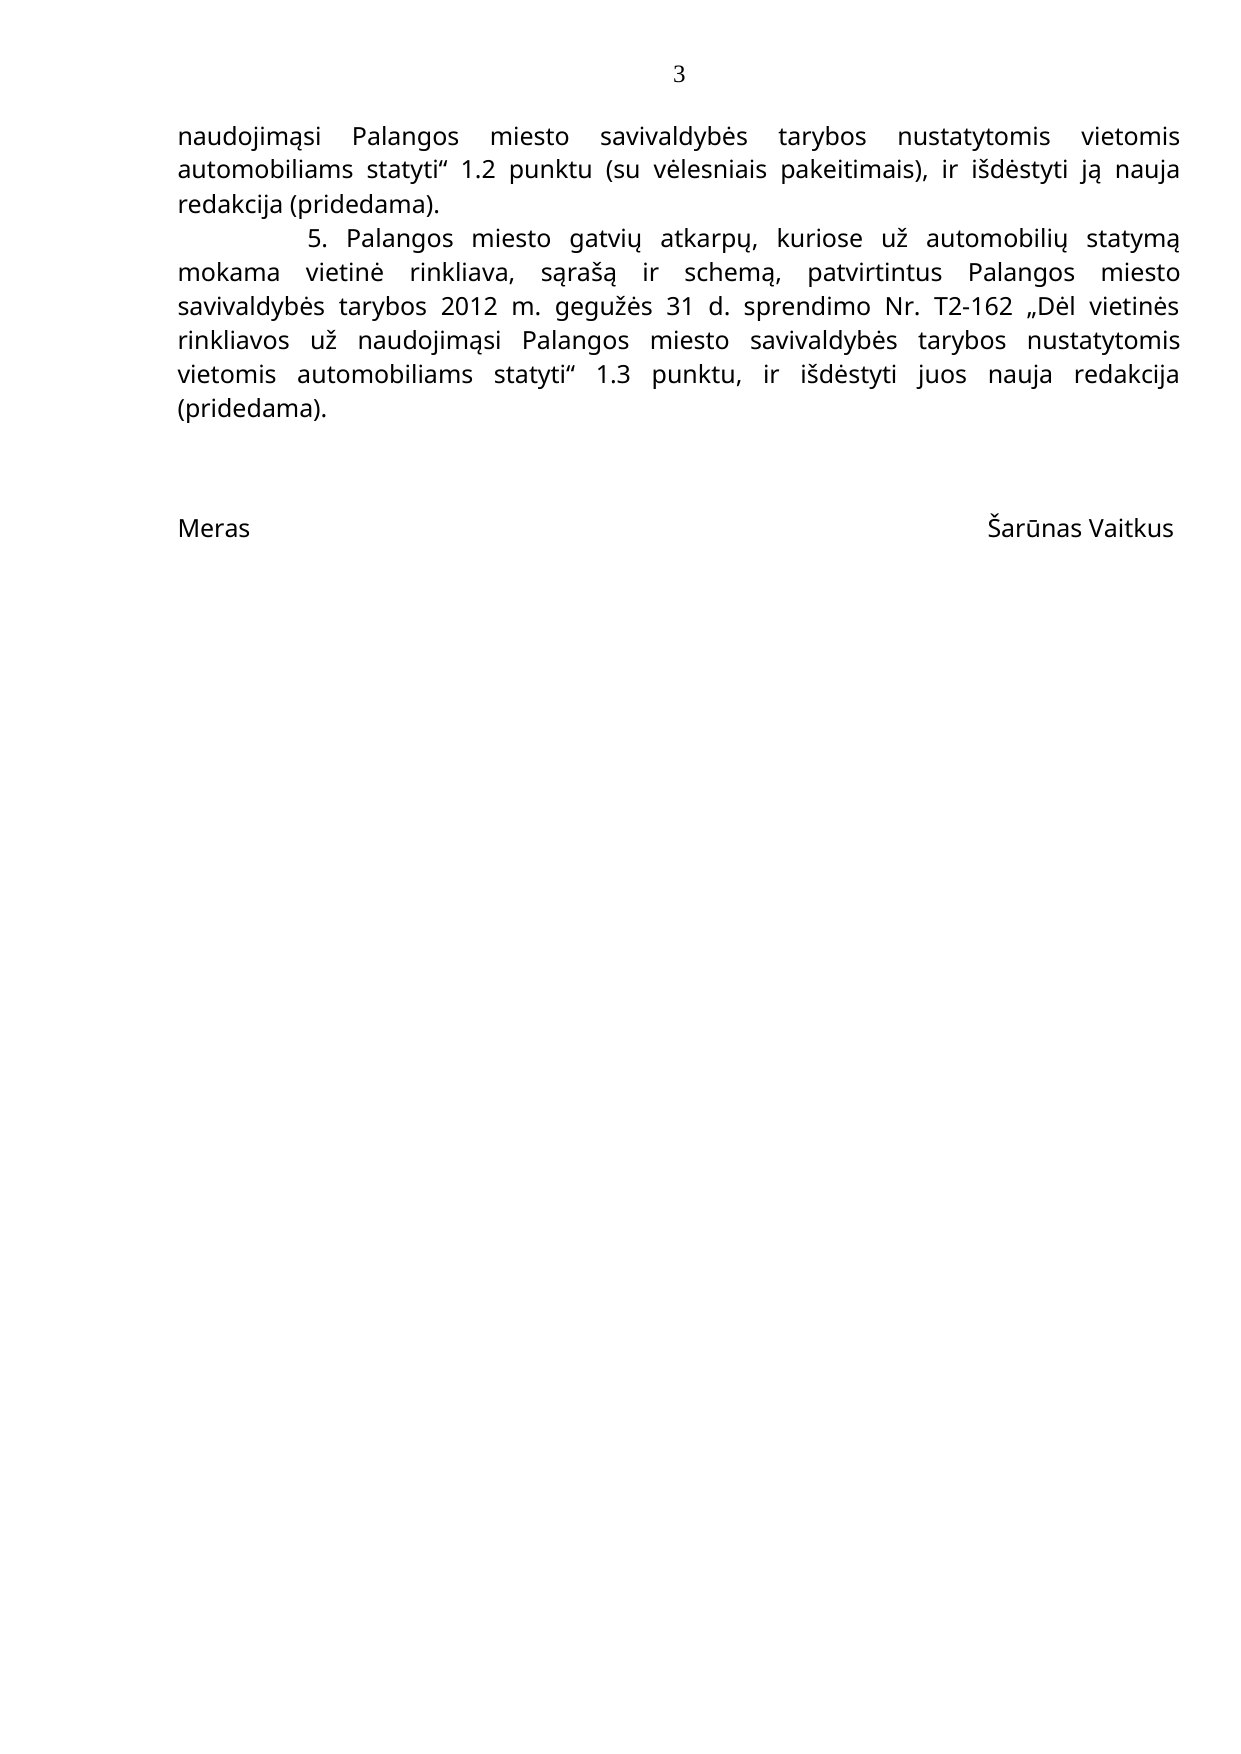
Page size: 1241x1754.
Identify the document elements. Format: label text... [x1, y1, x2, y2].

text naudojimąsi Palangos miesto savivaldybės tarybos nustatytomis vietomis automobiliams statyti“ 1.2 punktu (su vėlesniais pakeitimais), ir išdėstyti ją nauja redakcija (pridedama). [177, 118, 1181, 220]
text Meras Šarūnas Vaitkus [177, 511, 1181, 545]
text 5. Palangos miesto gatvių atkarpų, kuriose už automobilių statymą mokama vietinė rinkliava, sąrašą ir schemą, patvirtintus Palangos miesto savivaldybės tarybos 2012 m. gegužės 31 d. sprendimo Nr. T2-162 „Dėl vietinės rinkliavos už naudojimąsi Palangos miesto savivaldybės tarybos nustatytomis vietomis automobiliams statyti“ 1.3 punktu, ir išdėstyti juos nauja redakcija (pridedama). [177, 220, 1181, 425]
